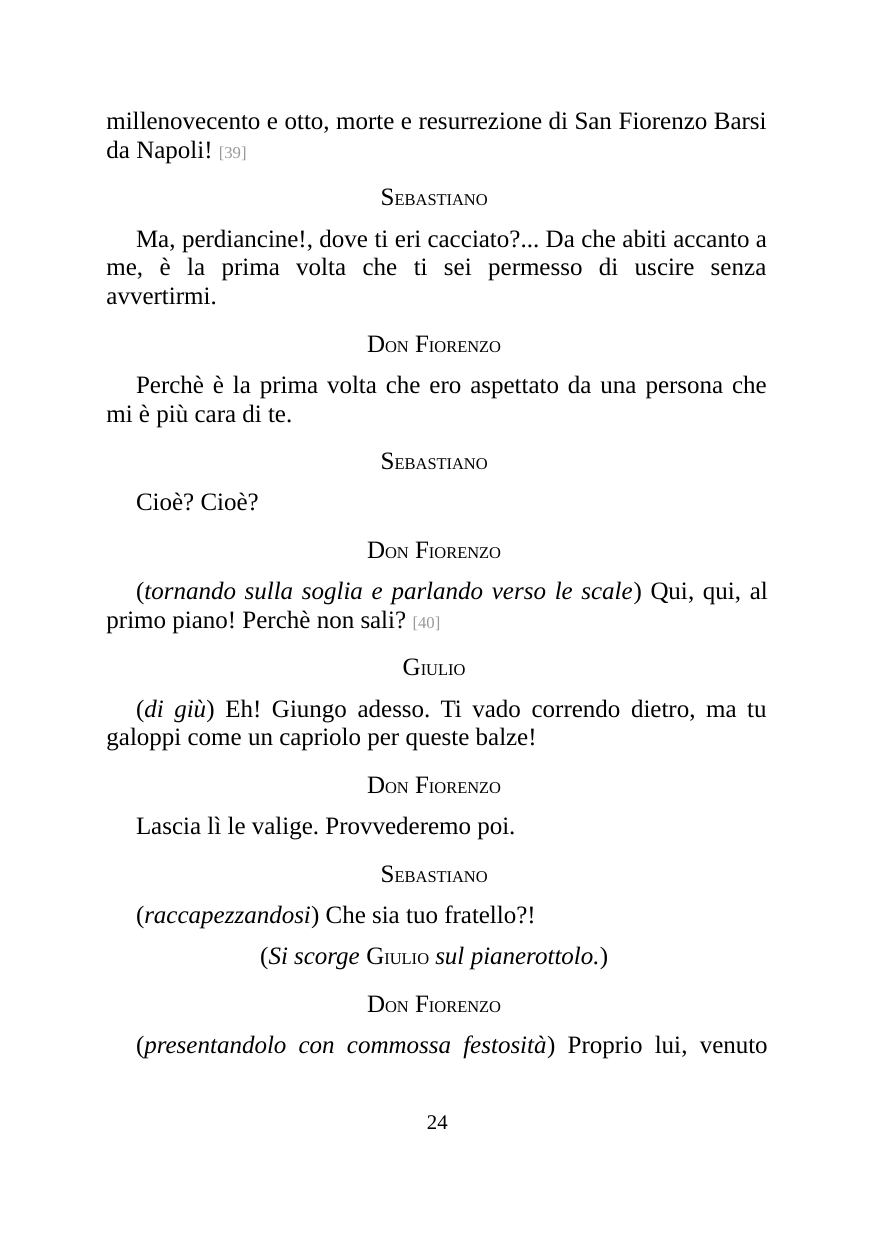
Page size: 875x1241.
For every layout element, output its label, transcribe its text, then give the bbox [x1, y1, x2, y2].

text (raccapezzandosi) Che sia tuo fratello?! [106, 900, 768, 929]
text Lascia lì le valige. Provvederemo poi. [106, 811, 768, 840]
text (tornando sulla soglia e parlando verso le scale) Qui, qui, al primo piano! Perchè non sali? [40] [106, 576, 768, 634]
text Don Fiorenzo [106, 535, 768, 564]
text Sebastiano [106, 446, 768, 475]
text Sebastiano [106, 182, 768, 211]
text (Si scorge Giulio sul pianerottolo.) [106, 941, 768, 970]
text Don Fiorenzo [106, 329, 768, 357]
text Giulio [106, 652, 768, 681]
text Don Fiorenzo [106, 989, 768, 1017]
text (presentandolo con commossa festosità) Proprio lui, venuto [106, 1030, 768, 1059]
text Cioè? Cioè? [106, 487, 768, 516]
text Sebastiano [106, 859, 768, 887]
text Perchè è la prima volta che ero aspettato da una persona che mi è più cara di te. [106, 370, 768, 427]
text (di giù) Eh! Giungo adesso. Ti vado correndo dietro, ma tu galoppi come un capriolo per queste balze! [106, 694, 768, 751]
text millenovecento e otto, morte e resurrezione di San Fiorenzo Barsi da Napoli! [39] [106, 106, 768, 164]
text Ma, perdiancine!, dove ti eri cacciato?... Da che abiti accanto a me, è la prima volta che ti sei permesso di uscire senza avvertirmi. [106, 224, 768, 310]
text Don Fiorenzo [106, 770, 768, 799]
